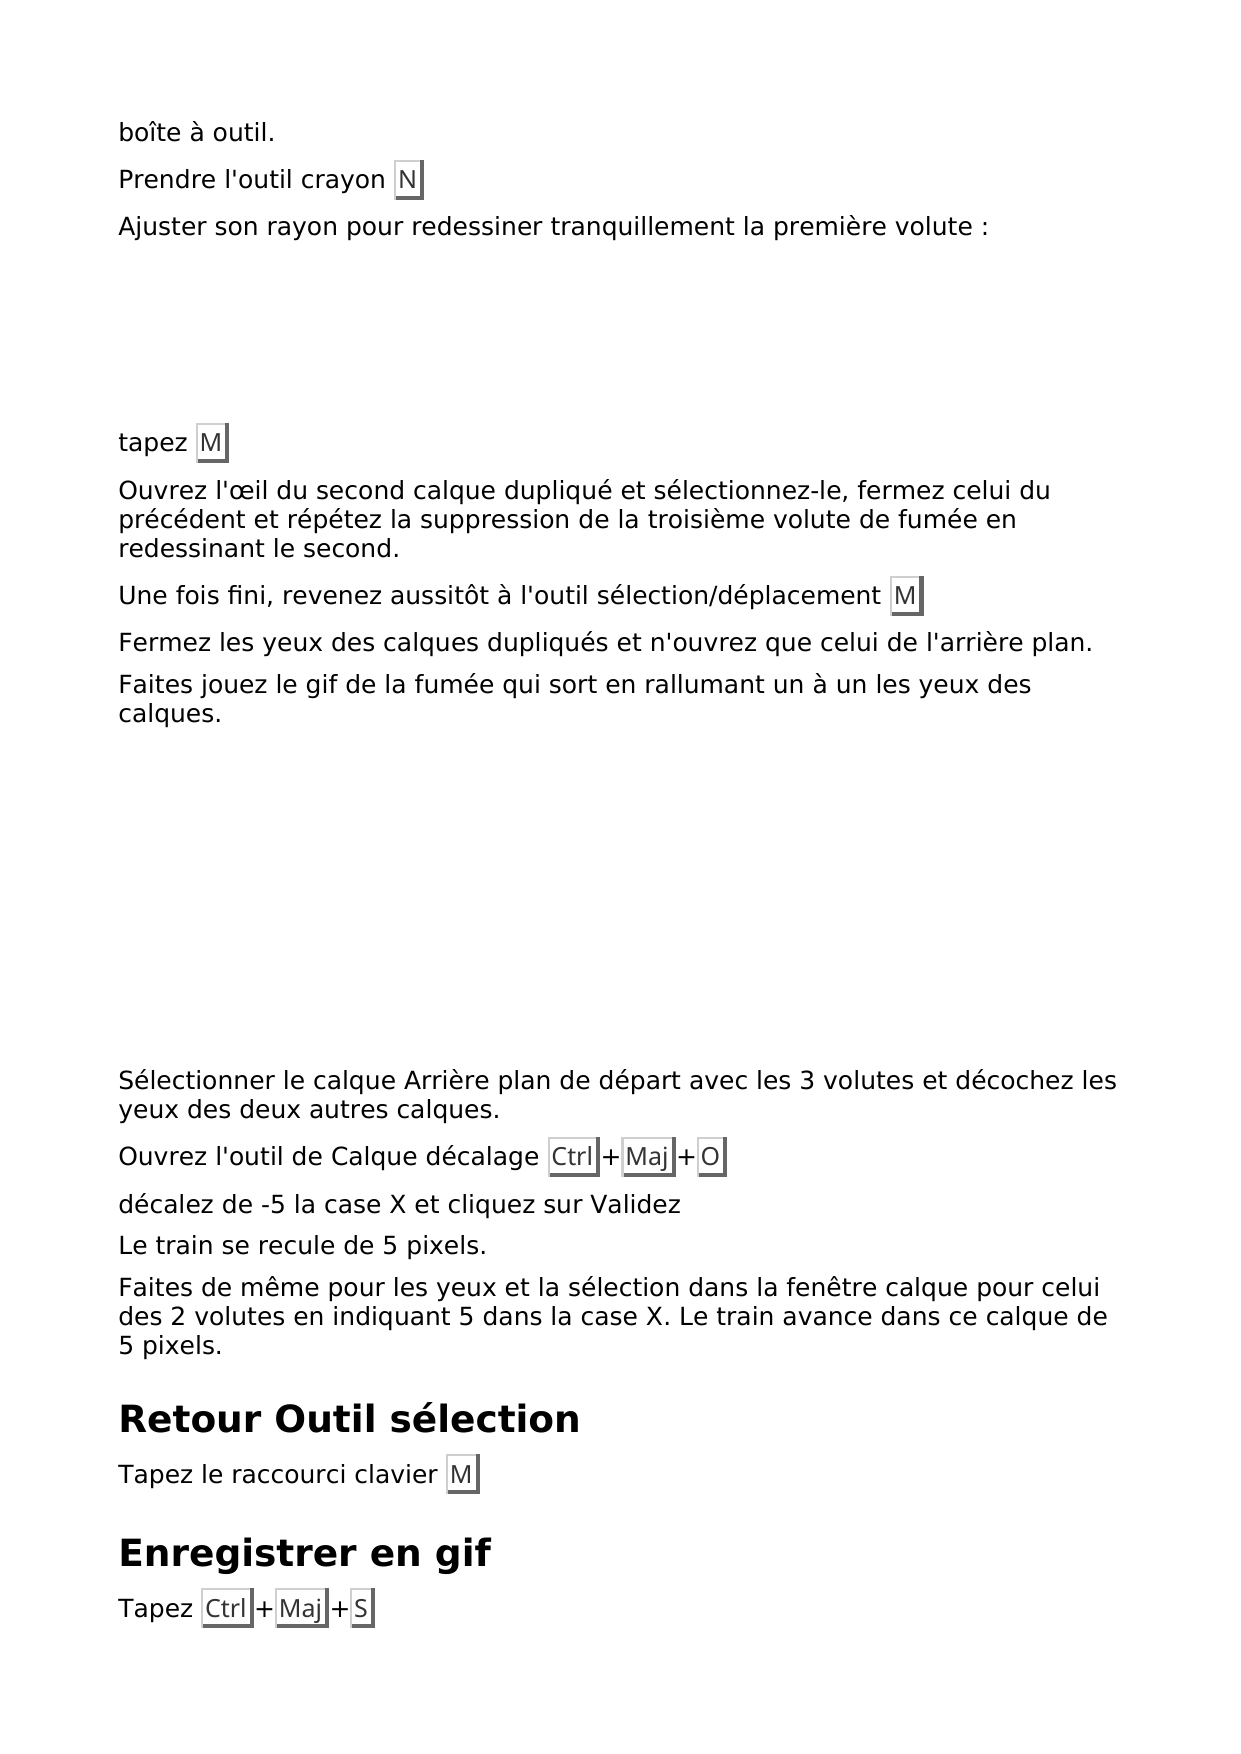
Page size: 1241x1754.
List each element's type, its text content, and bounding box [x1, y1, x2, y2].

subtitle Enregistrer en gif [118, 1532, 1122, 1576]
text Ajuster son rayon pour redessiner tranquillement la première volute : [118, 213, 1122, 242]
text tapez M [118, 423, 196, 463]
subtitle Retour Outil sélection [118, 1398, 1122, 1442]
text Prendre l'outil crayon N [118, 160, 394, 200]
text Faites jouez le gif de la fumée qui sort en rallumant un à un les yeux des calques. [118, 670, 1122, 729]
text Tapez Ctrl+Maj+S [329, 1588, 350, 1628]
text Ouvrez l'outil de Calque décalage Ctrl+Maj+O [118, 1137, 548, 1177]
text Ouvrez l'œil du second calque dupliqué et sélectionnez-le, fermez celui du précédent et répétez la suppression de la troisième volute de fumée en redessinant le second. [118, 476, 1122, 563]
text Tapez Ctrl+Maj+S [118, 1588, 201, 1628]
text décalez de -5 la case X et cliquez sur Validez [118, 1190, 1122, 1219]
text Sélectionner le calque Arrière plan de départ avec les 3 volutes et décochez les yeux des deux autres calques. [118, 1066, 1122, 1124]
text Prendre l'outil crayon N [424, 160, 1122, 200]
text Faites de même pour les yeux et la sélection dans la fenêtre calque pour celui des 2 volutes en indiquant 5 dans la case X. Le train avance dans ce calque de 5 pixels. [118, 1273, 1122, 1361]
text Tapez Ctrl+Maj+S [254, 1588, 275, 1628]
text Tapez le raccourci clavier M [480, 1454, 1122, 1494]
text Ouvrez l'outil de Calque décalage Ctrl+Maj+O [727, 1137, 1122, 1177]
text Tapez Ctrl+Maj+S [375, 1588, 1122, 1628]
text Une fois fini, revenez aussitôt à l'outil sélection/déplacement M [924, 576, 1122, 616]
text tapez M [229, 423, 1122, 463]
text boîte à outil. [118, 118, 1122, 147]
text Une fois fini, revenez aussitôt à l'outil sélection/déplacement M [118, 576, 890, 616]
text Fermez les yeux des calques dupliqués et n'ouvrez que celui de l'arrière plan. [118, 629, 1122, 658]
text Tapez le raccourci clavier M [118, 1454, 446, 1494]
text Le train se recule de 5 pixels. [118, 1231, 1122, 1261]
